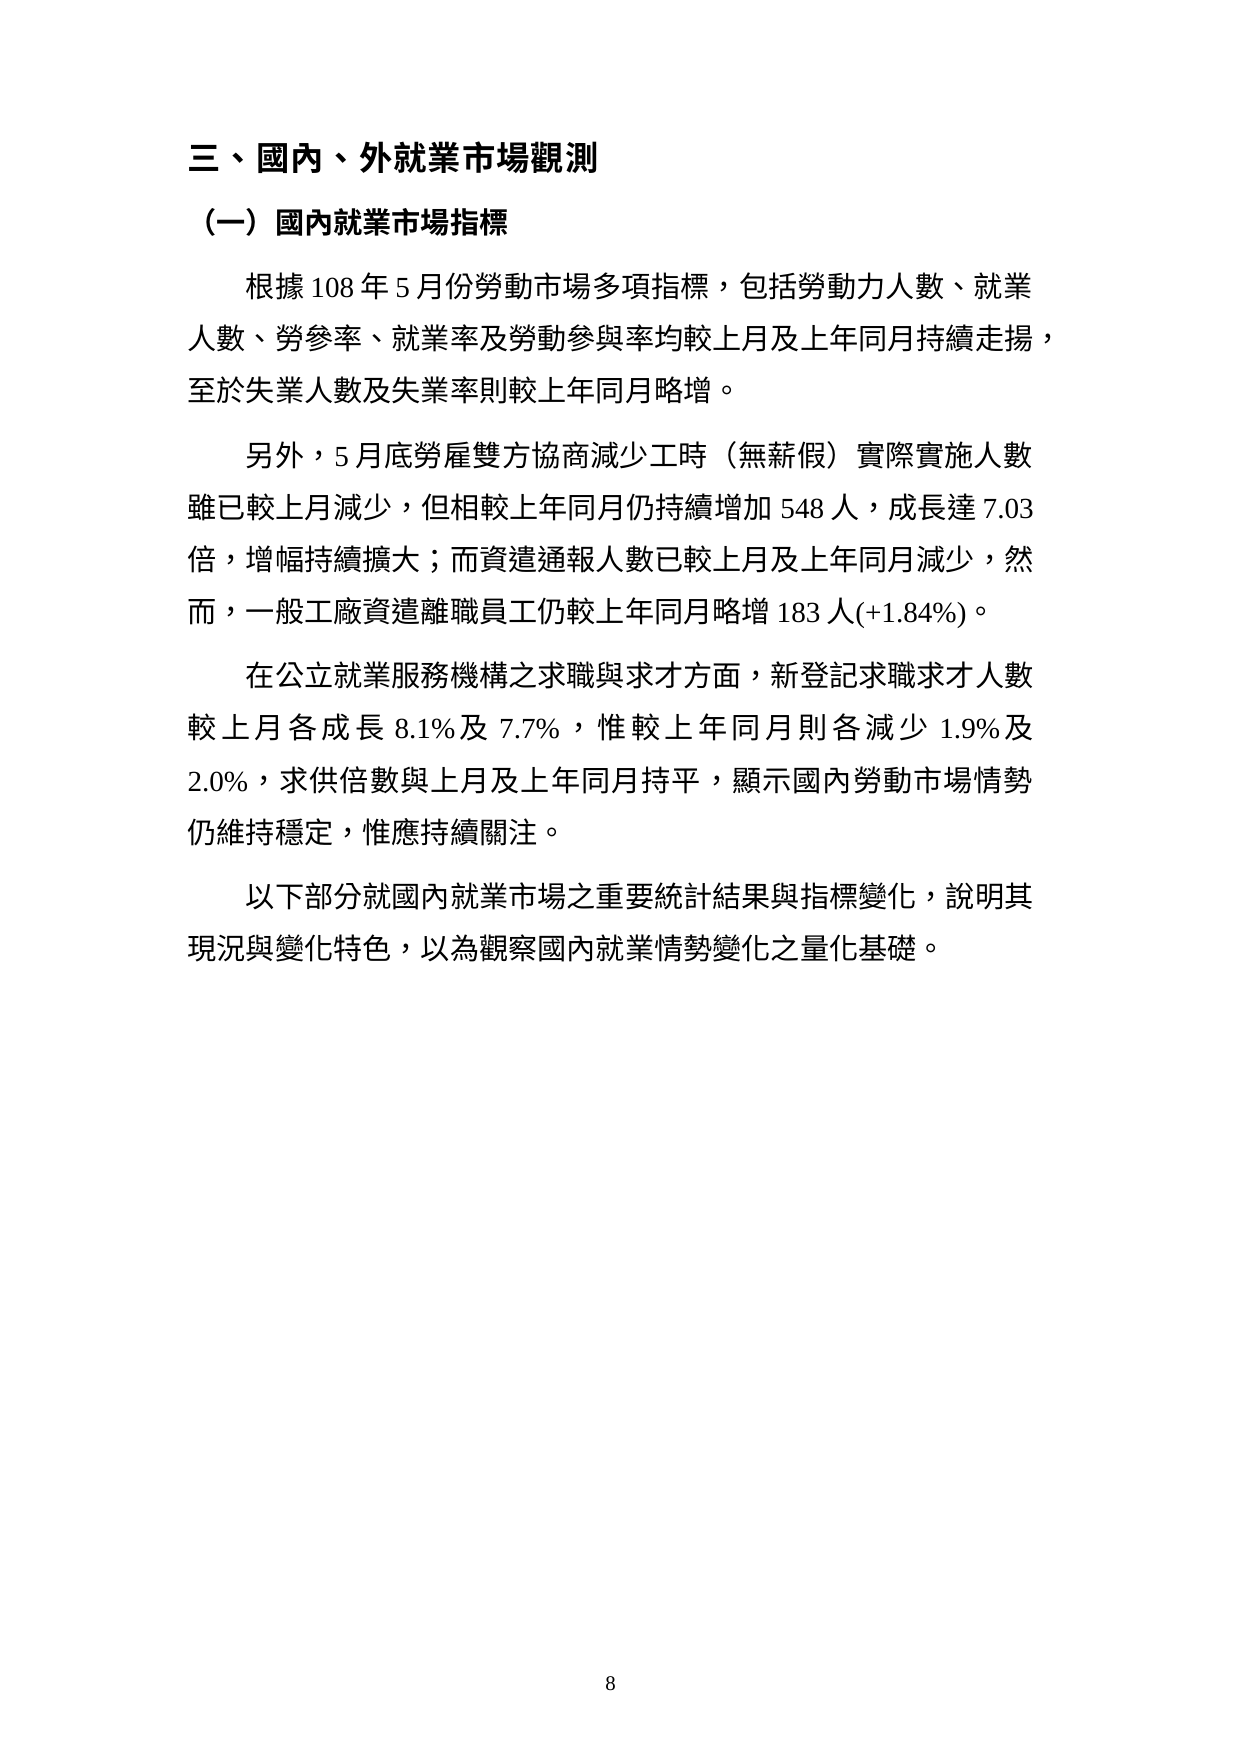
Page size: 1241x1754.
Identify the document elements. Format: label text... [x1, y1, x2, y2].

text 在公立就業服務機構之求職與求才方面，新登記求職求才人數較上月各成長8.1%及7.7%，惟較上年同月則各減少1.9%及2.0%，求供倍數與上月及上年同月持平，顯示國內勞動市場情勢仍維持穩定，惟應持續關注。 [187, 645, 1033, 853]
subtitle （一）國內就業市場指標 [187, 193, 1033, 243]
text 另外，5月底勞雇雙方協商減少工時（無薪假）實際實施人數雖已較上月減少，但相較上年同月仍持續增加548人，成長達7.03倍，增幅持續擴大；而資遣通報人數已較上月及上年同月減少，然而，一般工廠資遣離職員工仍較上年同月略增183人(+1.84%)。 [187, 424, 1033, 633]
subtitle 三、國內、外就業市場觀測 [187, 131, 1033, 181]
text 根據108年5月份勞動市場多項指標，包括勞動力人數、就業人數、勞參率、就業率及勞動參與率均較上月及上年同月持續走揚，至於失業人數及失業率則較上年同月略增。 [187, 256, 1033, 412]
text 以下部分就國內就業市場之重要統計結果與指標變化，說明其現況與變化特色，以為觀察國內就業情勢變化之量化基礎。 [187, 866, 1033, 970]
